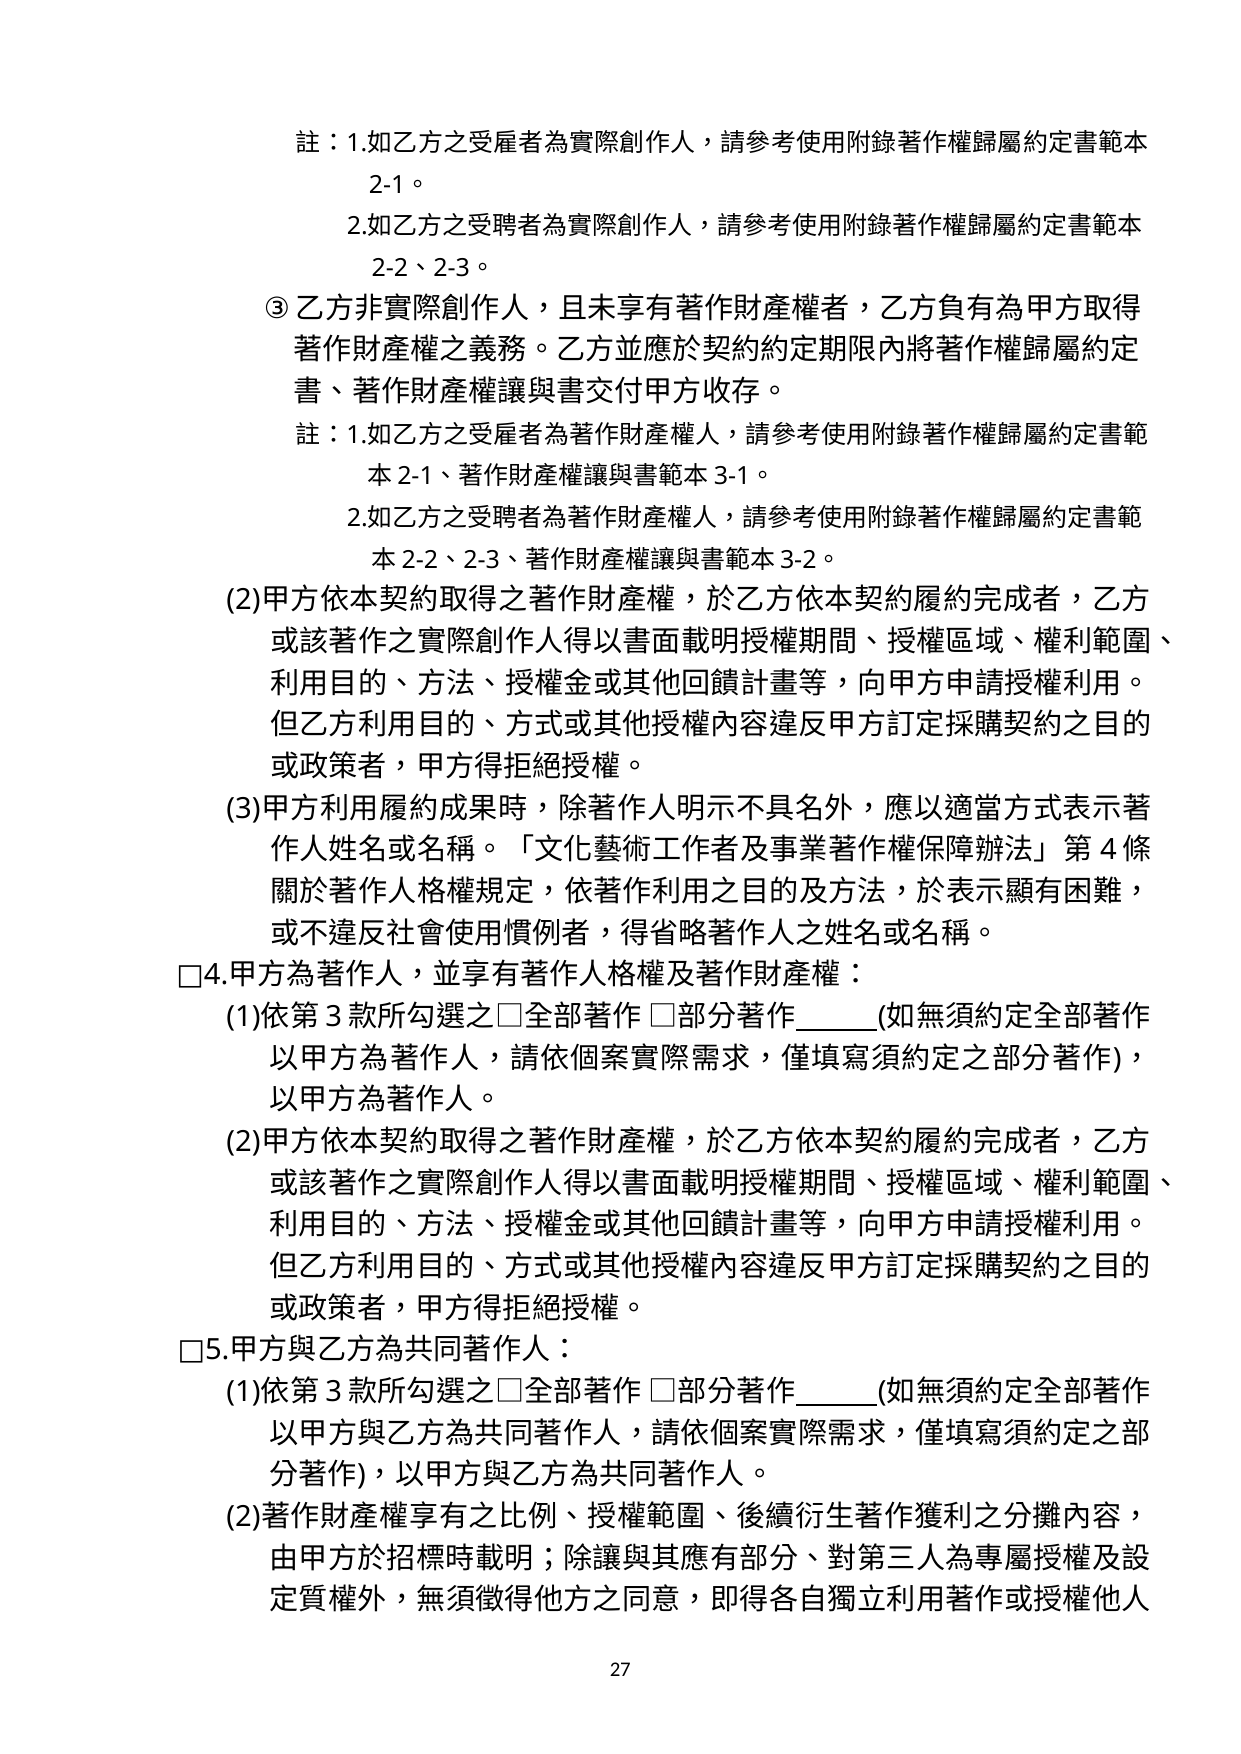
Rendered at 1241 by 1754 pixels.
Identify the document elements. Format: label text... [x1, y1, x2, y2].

text 2.如乙方之受聘者為著作財產權人，請參考使用附錄著作權歸屬約定書範本2-2、2-3、著作財產權讓與書範本3-2。 [347, 493, 1152, 576]
text (1)依第3款所勾選之□全部著作 □部分著作 (如無須約定全部著作以甲方與乙方為共同著作人，請依個案實際需求，僅填寫須約定之部分著作)，以甲方與乙方為共同著作人。 [226, 1368, 1152, 1493]
text □5.甲方與乙方為共同著作人： [177, 1326, 1152, 1368]
text (1)依第3款所勾選之□全部著作 □部分著作 (如無須約定全部著作以甲方為著作人，請依個案實際需求，僅填寫須約定之部分著作)，以甲方為著作人。 [226, 993, 1152, 1118]
text 註：1.如乙方之受雇者為著作財產權人，請參考使用附錄著作權歸屬約定書範本2-1、著作財產權讓與書範本3-1。 [296, 410, 1152, 493]
text ③乙方非實際創作人，且未享有著作財產權者，乙方負有為甲方取得著作財產權之義務。乙方並應於契約約定期限內將著作權歸屬約定書、著作財產權讓與書交付甲方收存。 [264, 285, 1152, 410]
text (2)甲方依本契約取得之著作財產權，於乙方依本契約履約完成者，乙方或該著作之實際創作人得以書面載明授權期間、授權區域、權利範圍、利用目的、方法、授權金或其他回饋計畫等，向甲方申請授權利用。但乙方利用目的、方式或其他授權內容違反甲方訂定採購契約之目的或政策者，甲方得拒絕授權。 [226, 576, 1152, 785]
text (2)甲方依本契約取得之著作財產權，於乙方依本契約履約完成者，乙方或該著作之實際創作人得以書面載明授權期間、授權區域、權利範圍、利用目的、方法、授權金或其他回饋計畫等，向甲方申請授權利用。但乙方利用目的、方式或其他授權內容違反甲方訂定採購契約之目的或政策者，甲方得拒絕授權。 [226, 1118, 1152, 1326]
text (3)甲方利用履約成果時，除著作人明示不具名外，應以適當方式表示著作人姓名或名稱。「文化藝術工作者及事業著作權保障辦法」第4條關於著作人格權規定，依著作利用之目的及方法，於表示顯有困難，或不違反社會使用慣例者，得省略著作人之姓名或名稱。 [226, 785, 1152, 951]
text 2.如乙方之受聘者為實際創作人，請參考使用附錄著作權歸屬約定書範本2-2、2-3。 [347, 201, 1152, 285]
text 註：1.如乙方之受雇者為實際創作人，請參考使用附錄著作權歸屬約定書範本2-1。 [296, 118, 1152, 201]
text (2)著作財產權享有之比例、授權範圍、後續衍生著作獲利之分攤內容，由甲方於招標時載明；除讓與其應有部分、對第三人為專屬授權及設定質權外，無須徵得他方之同意，即得各自獨立利用著作或授權他人 [226, 1493, 1152, 1618]
text □4.甲方為著作人，並享有著作人格權及著作財產權： [176, 951, 1152, 993]
